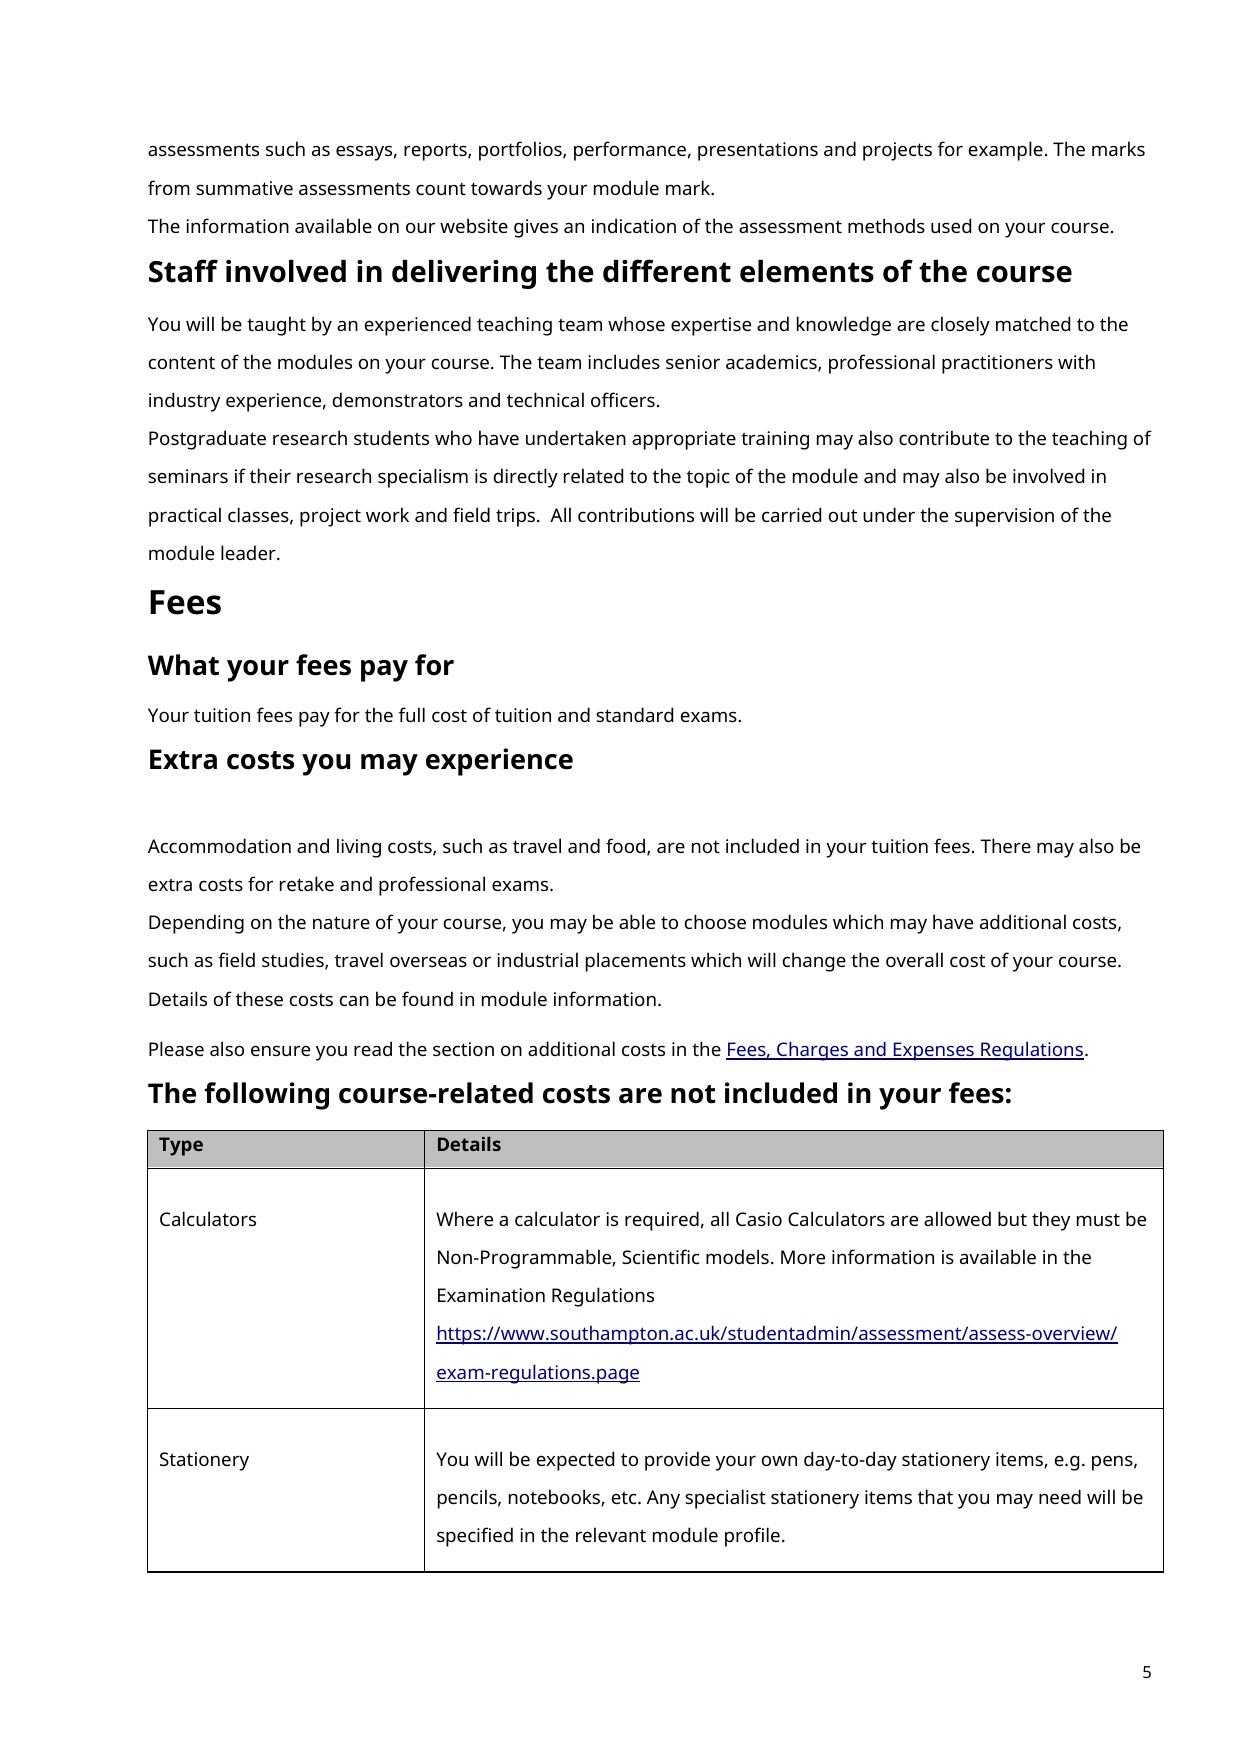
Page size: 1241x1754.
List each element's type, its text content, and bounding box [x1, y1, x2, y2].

subtitle What your fees pay for [148, 647, 1152, 683]
table_cell You will be expected to provide your own day-to-day stationery items, e.g. pens, pencils, notebooks, etc. Any specialist stationery items that you may need will be specified in the relevant module profile. [425, 1409, 1163, 1571]
text Please also ensure you read the section on additional costs in the Fees, Charges and Expenses Regulations. [148, 1037, 1152, 1062]
text Postgraduate research students who have undertaken appropriate training may also contribute to the teaching of seminars if their research specialism is directly related to the topic of the module and may also be involved in practical classes, project work and field trips. All contributions will be carried out under the supervision of the module leader. [148, 426, 1152, 566]
text Accommodation and living costs, such as travel and food, are not included in your tuition fees. There may also be extra costs for retake and professional exams. [148, 833, 1152, 897]
table_header Details [425, 1131, 1163, 1167]
table_cell Stationery [148, 1409, 424, 1571]
subtitle The following course-related costs are not included in your fees: [148, 1075, 1152, 1112]
text The information available on our website gives an indication of the assessment methods used on your course. [148, 213, 1152, 239]
table_cell Calculators [148, 1169, 424, 1408]
table_cell Where a calculator is required, all Casio Calculators are allowed but they must be Non-Programmable, Scientific models. More information is available in the Examination Regulations https://www.southampton.ac.uk/studentadmin/assessment/assess-overview/exam-regulations.page [425, 1169, 1163, 1408]
subtitle Extra costs you may experience [148, 740, 1152, 777]
text Depending on the nature of your course, you may be able to choose modules which may have additional costs, such as field studies, travel overseas or industrial placements which will change the overall cost of your course. Details of these costs can be found in module information. [148, 909, 1152, 1011]
text You will be taught by an experienced teaching team whose expertise and knowledge are closely matched to the content of the modules on your course. The team includes senior academics, professional practitioners with industry experience, demonstrators and technical officers. [148, 311, 1152, 413]
text assessments such as essays, reports, portfolios, performance, presentations and projects for example. The marks from summative assessments count towards your module mark. [148, 137, 1152, 201]
text Your tuition fees pay for the full cost of tuition and standard exams. [148, 702, 1152, 727]
subtitle Fees [148, 578, 1152, 624]
subtitle Staff involved in delivering the different elements of the course [148, 251, 1152, 291]
table_header Type [148, 1131, 424, 1167]
